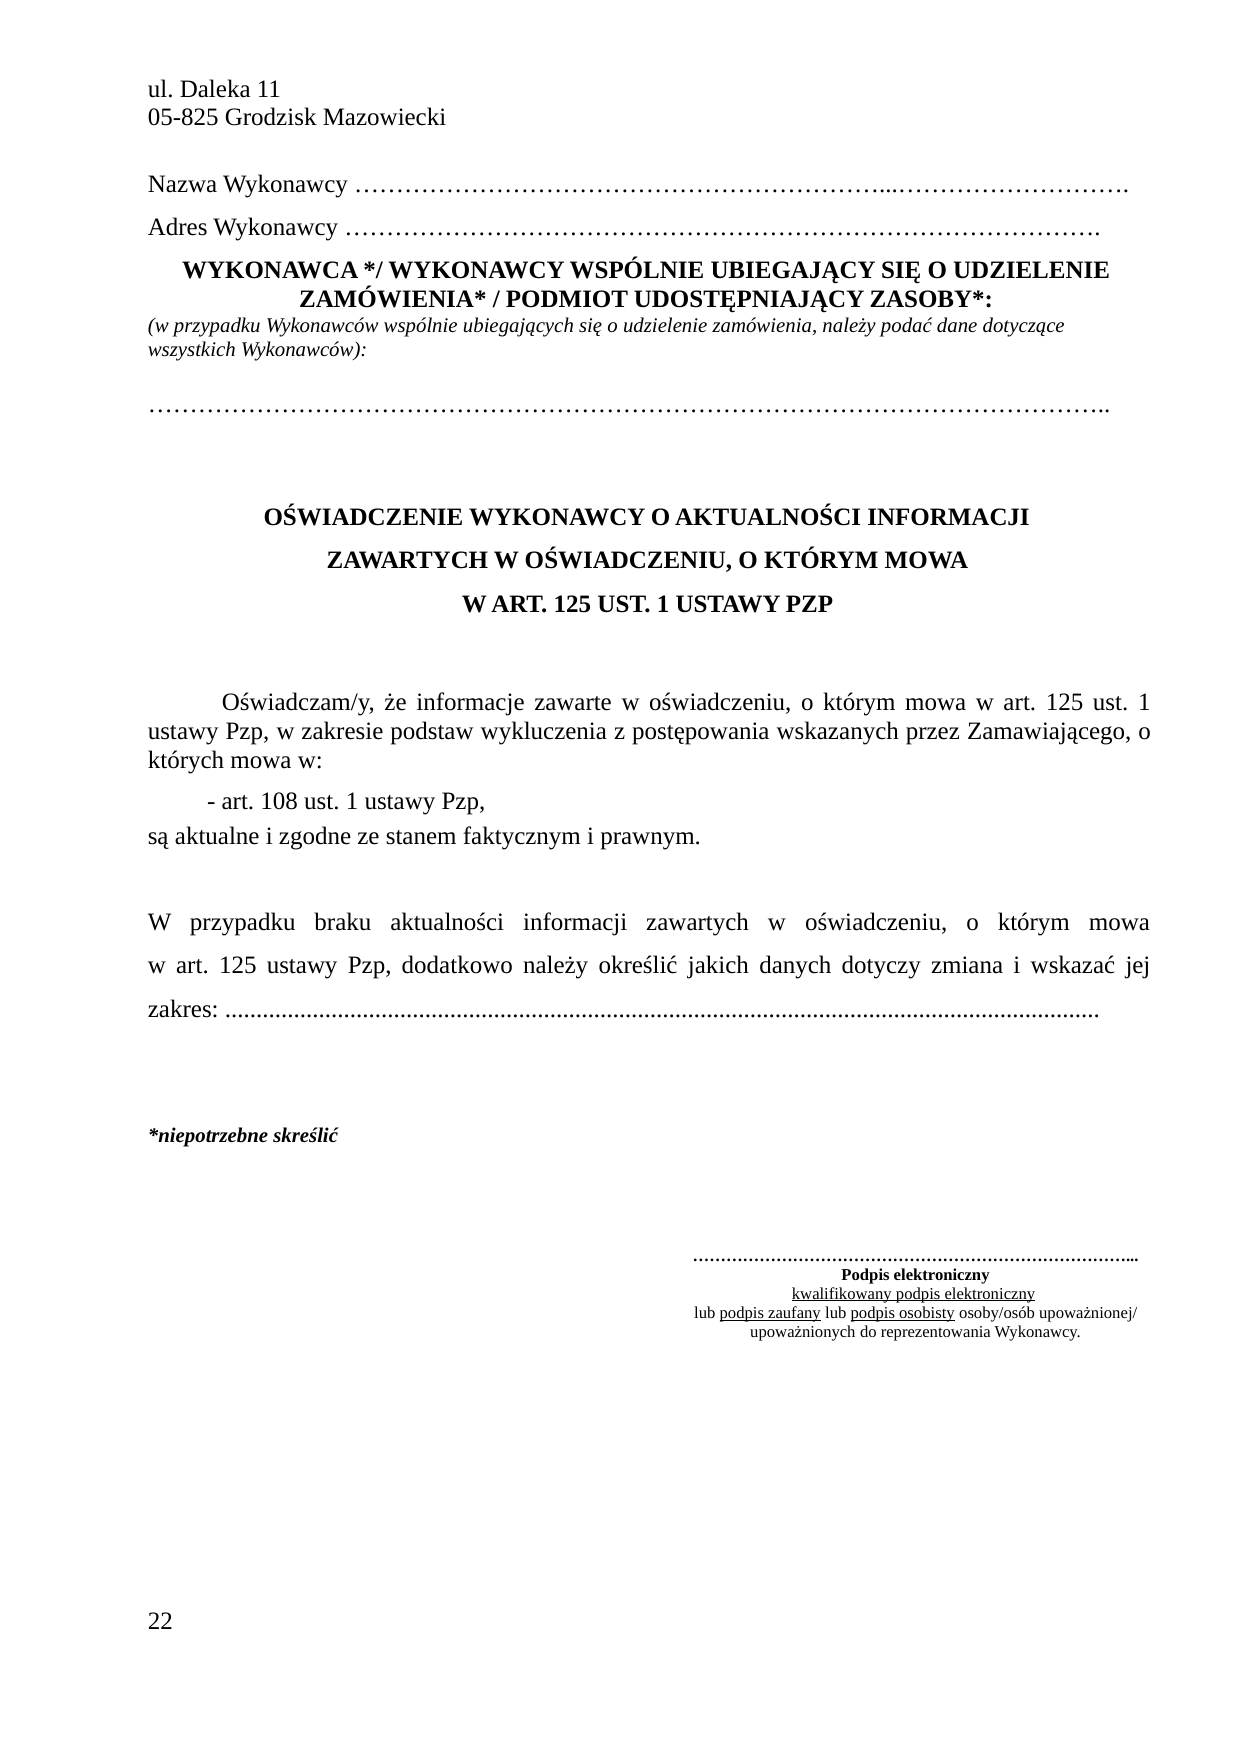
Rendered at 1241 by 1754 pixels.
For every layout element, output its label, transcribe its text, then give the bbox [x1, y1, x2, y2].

text Oświadczam/y, że informacje zawarte w oświadczeniu, o którym mowa w art. 125 ust. 1 ustawy Pzp, w zakresie podstaw wykluczenia z postępowania wskazanych przez Zamawiającego, o których mowa w: [148, 687, 1152, 774]
text Podpis elektroniczny [679, 1264, 1152, 1284]
text *niepotrzebne skreślić [148, 1123, 1152, 1147]
text są aktualne i zgodne ze stanem faktycznym i prawnym. [148, 821, 1152, 850]
text (w przypadku Wykonawców wspólnie ubiegających się o udzielenie zamówienia, należy podać dane dotyczące wszystkich Wykonawców): [148, 312, 1144, 361]
text upoważnionych do reprezentowania Wykonawcy. [679, 1322, 1152, 1341]
text ……………………………………………………………………... [679, 1245, 1152, 1264]
text Nazwa Wykonawcy ………………………………………………………...………………………. [148, 169, 1152, 197]
text - art. 108 ust. 1 ustawy Pzp, [207, 786, 1152, 815]
text WYKONAWCA */ WYKONAWCY WSPÓLNIE UBIEGAJĄCY SIĘ O UDZIELENIE ZAMÓWIENIA* / PODMIOT UDOSTĘPNIAJĄCY ZASOBY*: [148, 255, 1144, 312]
text W przypadku braku aktualności informacji zawartych w oświadczeniu, o którym mowa w art. 125 ustawy Pzp, dodatkowo należy określić jakich danych dotyczy zmiana i wskazać jej zakres: ............................................................................................................................................ [148, 907, 1152, 1022]
text OŚWIADCZENIE WYKONAWCY O AKTUALNOŚCI INFORMACJI ZAWARTYCH W OŚWIADCZENIU, O KTÓRYM MOWA W ART. 125 UST. 1 USTAWY PZP [148, 502, 1152, 617]
text kwalifikowany podpis elektroniczny [679, 1284, 1152, 1303]
text Adres Wykonawcy ………………………………………………………………………………. [148, 212, 1152, 241]
text ul. Daleka 11 [148, 74, 1152, 102]
text …………………………………………………………………………………………………….. [148, 389, 1144, 418]
text 05-825 Grodzisk Mazowiecki [148, 102, 1152, 131]
text lub podpis zaufany lub podpis osobisty osoby/osób upoważnionej/ [679, 1303, 1152, 1322]
